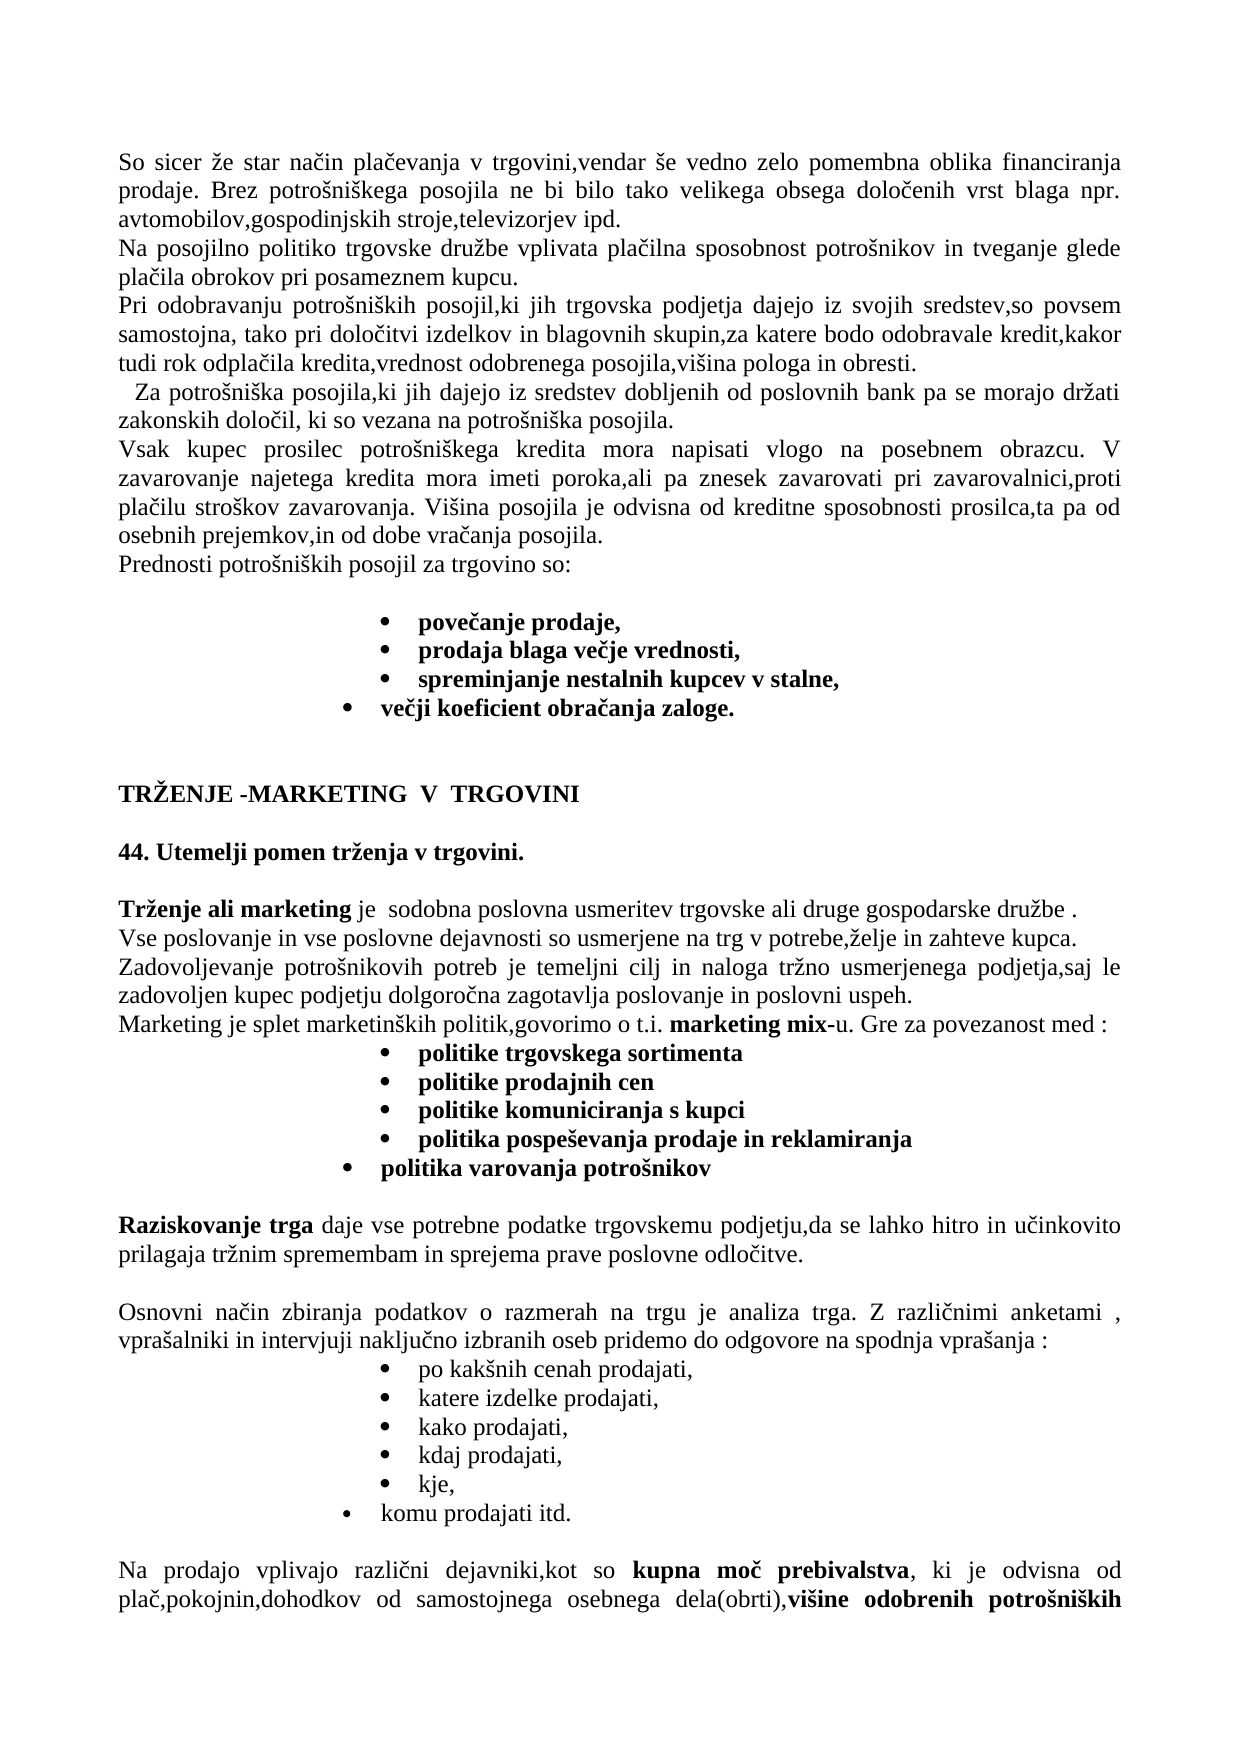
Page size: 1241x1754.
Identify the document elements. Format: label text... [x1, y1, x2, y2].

text Zadovoljevanje potrošnikovih potreb je temeljni cilj in naloga tržno usmerjenega podjetja,saj le zadovoljen kupec podjetju dolgoročna zagotavlja poslovanje in poslovni uspeh. [118, 952, 1122, 1009]
list politika pospeševanja prodaje in reklamiranja [381, 1124, 1122, 1153]
text Za potrošniška posojila,ki jih dajejo iz sredstev dobljenih od poslovnih bank pa se morajo držati zakonskih določil, ki so vezana na potrošniška posojila. [118, 377, 1122, 434]
list komu prodajati itd. [343, 1498, 1122, 1527]
text Vsak kupec prosilec potrošniškega kredita mora napisati vlogo na posebnem obrazcu. V zavarovanje najetega kredita mora imeti poroka,ali pa znesek zavarovati pri zavarovalnici,proti plačilu stroškov zavarovanja. Višina posojila je odvisna od kreditne sposobnosti prosilca,ta pa od osebnih prejemkov,in od dobe vračanja posojila. [118, 434, 1122, 549]
text TRŽENJE -MARKETING V TRGOVINI [118, 779, 1122, 808]
list prodaja blaga večje vrednosti, [381, 636, 1122, 664]
list politike trgovskega sortimenta [381, 1038, 1122, 1067]
text Marketing je splet marketinških politik,govorimo o t.i. marketing mix-u. Gre za povezanost med : [118, 1009, 1122, 1038]
text Vse poslovanje in vse poslovne dejavnosti so usmerjene na trg v potrebe,želje in zahteve kupca. [118, 923, 1122, 952]
list kako prodajati, [381, 1412, 1122, 1441]
text Trženje ali marketing je sodobna poslovna usmeritev trgovske ali druge gospodarske družbe . [118, 894, 1122, 923]
list spreminjanje nestalnih kupcev v stalne, [381, 664, 1122, 693]
list kje, [381, 1469, 1122, 1498]
list povečanje prodaje, [381, 607, 1122, 636]
text Prednosti potrošniških posojil za trgovino so: [118, 549, 1122, 578]
text So sicer že star način plačevanja v trgovini,vendar še vedno zelo pomembna oblika financiranja prodaje. Brez potrošniškega posojila ne bi bilo tako velikega obsega določenih vrst blaga npr. avtomobilov,gospodinjskih stroje,televizorjev ipd. [118, 147, 1122, 233]
text Na posojilno politiko trgovske družbe vplivata plačilna sposobnost potrošnikov in tveganje glede plačila obrokov pri posameznem kupcu. [118, 233, 1122, 291]
text Osnovni način zbiranja podatkov o razmerah na trgu je analiza trga. Z različnimi anketami , vprašalniki in intervjuji naključno izbranih oseb pridemo do odgovore na spodnja vprašanja : [118, 1297, 1122, 1354]
list katere izdelke prodajati, [381, 1383, 1122, 1412]
text Raziskovanje trga daje vse potrebne podatke trgovskemu podjetju,da se lahko hitro in učinkovito prilagaja tržnim spremembam in sprejema prave poslovne odločitve. [118, 1211, 1122, 1268]
list kdaj prodajati, [381, 1441, 1122, 1469]
text Na prodajo vplivajo različni dejavniki,kot so kupna moč prebivalstva, ki je odvisna od plač,pokojnin,dohodkov od samostojnega osebnega dela(obrti),višine odobrenih potrošniških [118, 1556, 1122, 1613]
list politika varovanja potrošnikov [343, 1153, 1122, 1182]
list po kakšnih cenah prodajati, [381, 1354, 1122, 1383]
text Pri odobravanju potrošniških posojil,ki jih trgovska podjetja dajejo iz svojih sredstev,so povsem samostojna, tako pri določitvi izdelkov in blagovnih skupin,za katere bodo odobravale kredit,kakor tudi rok odplačila kredita,vrednost odobrenega posojila,višina pologa in obresti. [118, 291, 1122, 377]
list večji koeficient obračanja zaloge. [343, 693, 1122, 722]
text 44. Utemelji pomen trženja v trgovini. [118, 837, 1122, 866]
list politike komuniciranja s kupci [381, 1096, 1122, 1124]
list politike prodajnih cen [381, 1067, 1122, 1096]
